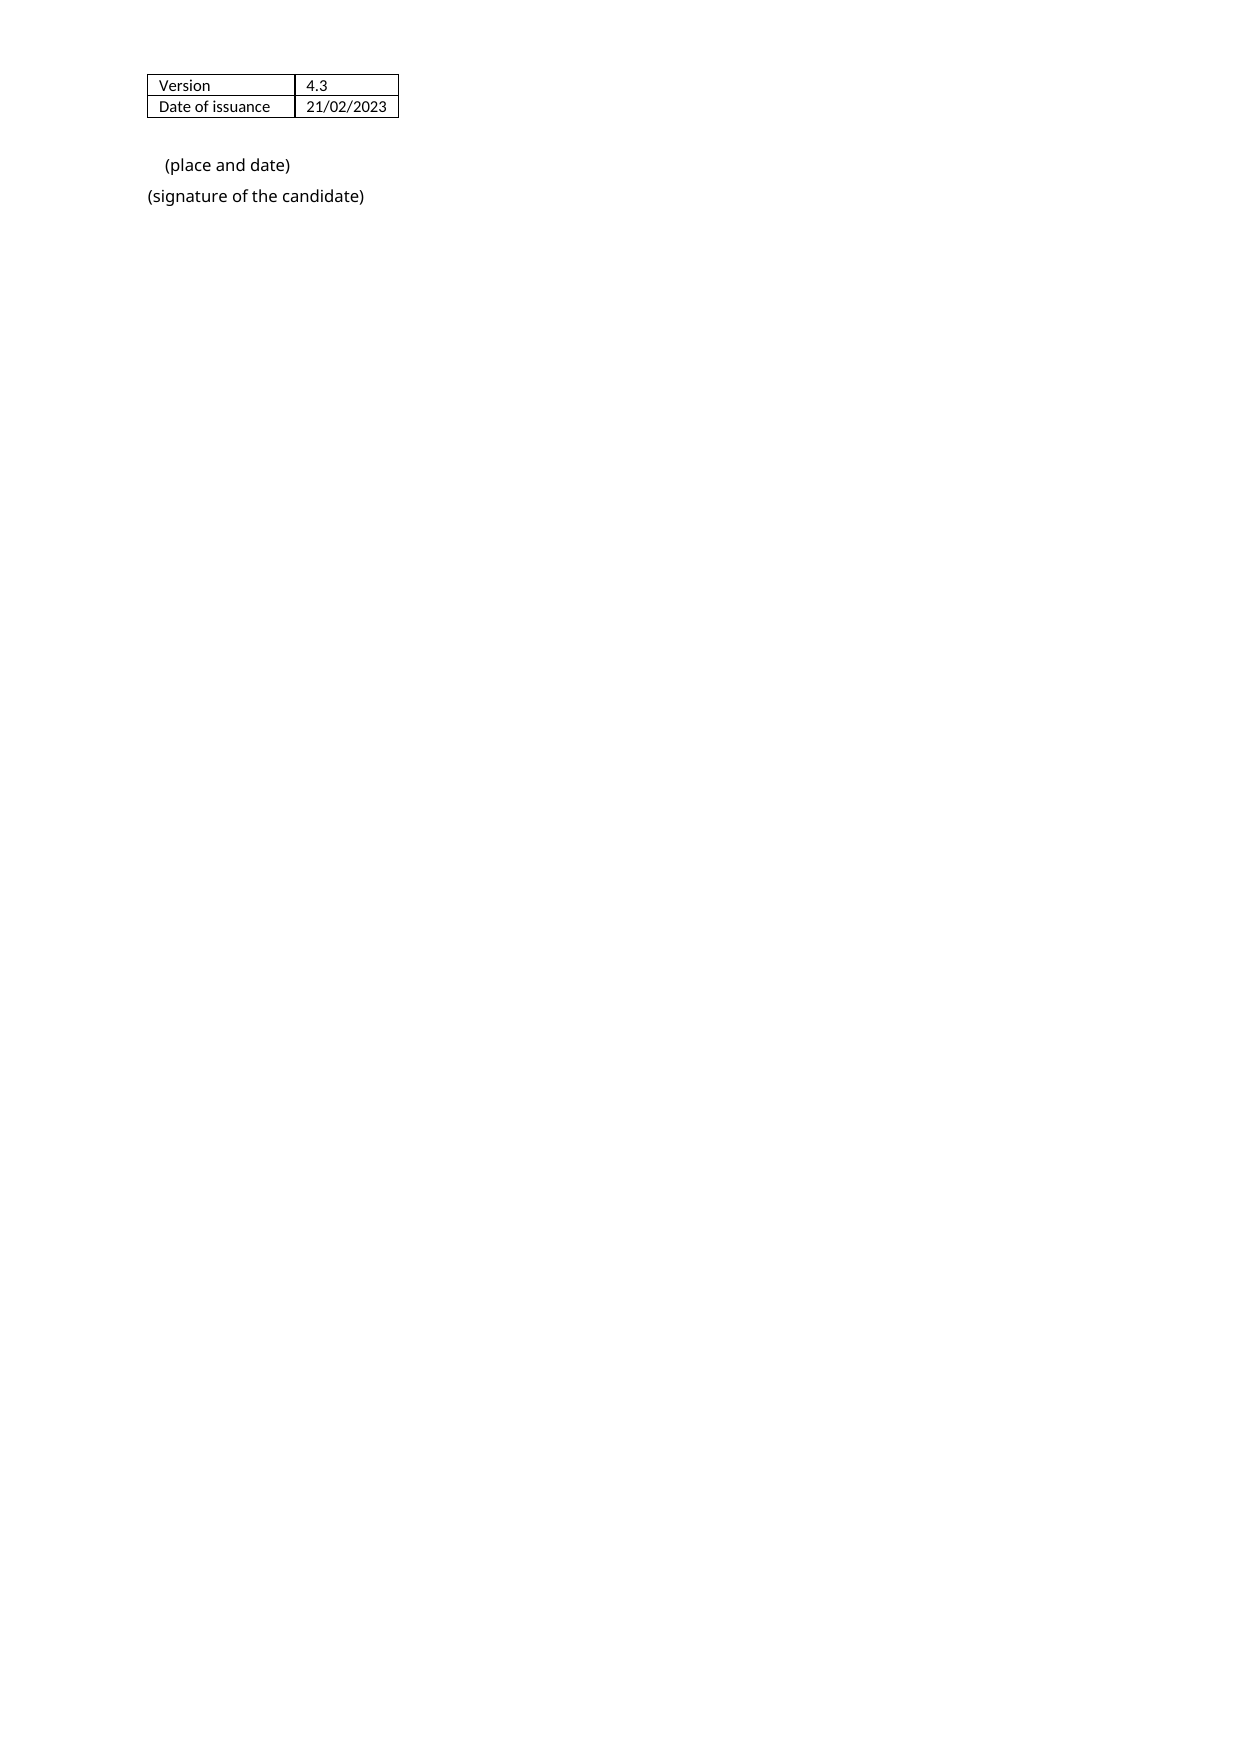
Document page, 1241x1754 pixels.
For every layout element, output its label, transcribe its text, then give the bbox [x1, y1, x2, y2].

text (place and date) (signature of the candidate) [148, 146, 1092, 209]
